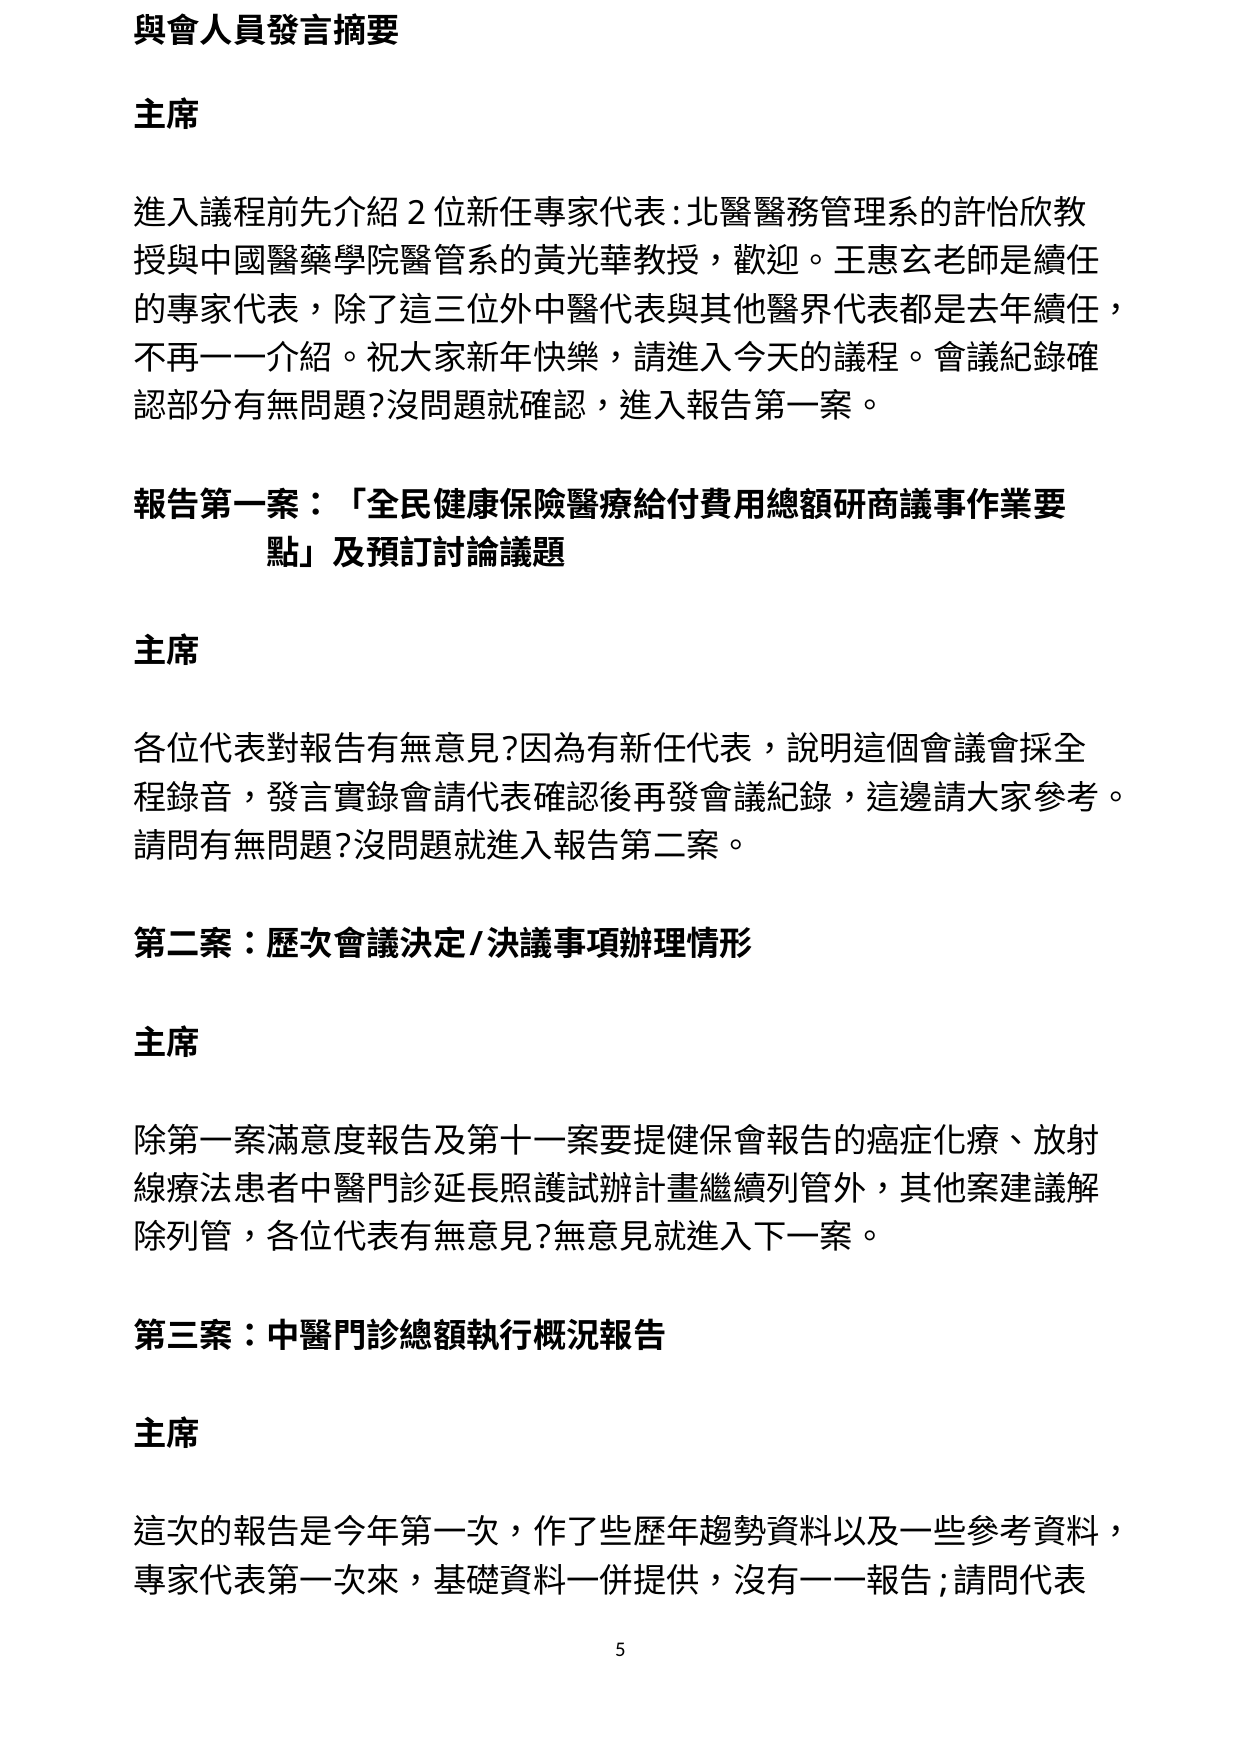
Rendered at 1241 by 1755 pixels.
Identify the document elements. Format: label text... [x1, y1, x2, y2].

text 主席 [133, 1016, 1107, 1064]
text 除第一案滿意度報告及第十一案要提健保會報告的癌症化療、放射線療法患者中醫門診延長照護試辦計畫繼續列管外，其他案建議解除列管，各位代表有無意見?無意見就進入下一案。 [133, 1114, 1107, 1259]
text 主席 [133, 87, 1107, 136]
text 各位代表對報告有無意見?因為有新任代表，說明這個會議會採全程錄音，發言實錄會請代表確認後再發會議紀錄，這邊請大家參考。請問有無問題?沒問題就進入報告第二案。 [133, 722, 1107, 867]
text 第三案：中醫門診總額執行概況報告 [133, 1309, 1107, 1357]
text 主席 [133, 1407, 1107, 1455]
text 這次的報告是今年第一次，作了些歷年趨勢資料以及一些參考資料，專家代表第一次來，基礎資料一併提供，沒有一一報告;請問代表對報告內容有無意見? [133, 1505, 1107, 1602]
text 報告第一案：「全民健康保險醫療給付費用總額研商議事作業要點」及預訂討論議題 [133, 477, 1107, 574]
text 進入議程前先介紹2位新任專家代表:北醫醫務管理系的許怡欣教授與中國醫藥學院醫管系的黃光華教授，歡迎。王惠玄老師是續任的專家代表，除了這三位外中醫代表與其他醫界代表都是去年續任，不再一一介紹。祝大家新年快樂，請進入今天的議程。會議紀錄確認部分有無問題?沒問題就確認，進入報告第一案。 [133, 186, 1107, 427]
text 與會人員發言摘要 [133, 12, 1107, 50]
text 第二案：歷次會議決定/決議事項辦理情形 [133, 917, 1107, 966]
text 主席 [133, 624, 1107, 672]
